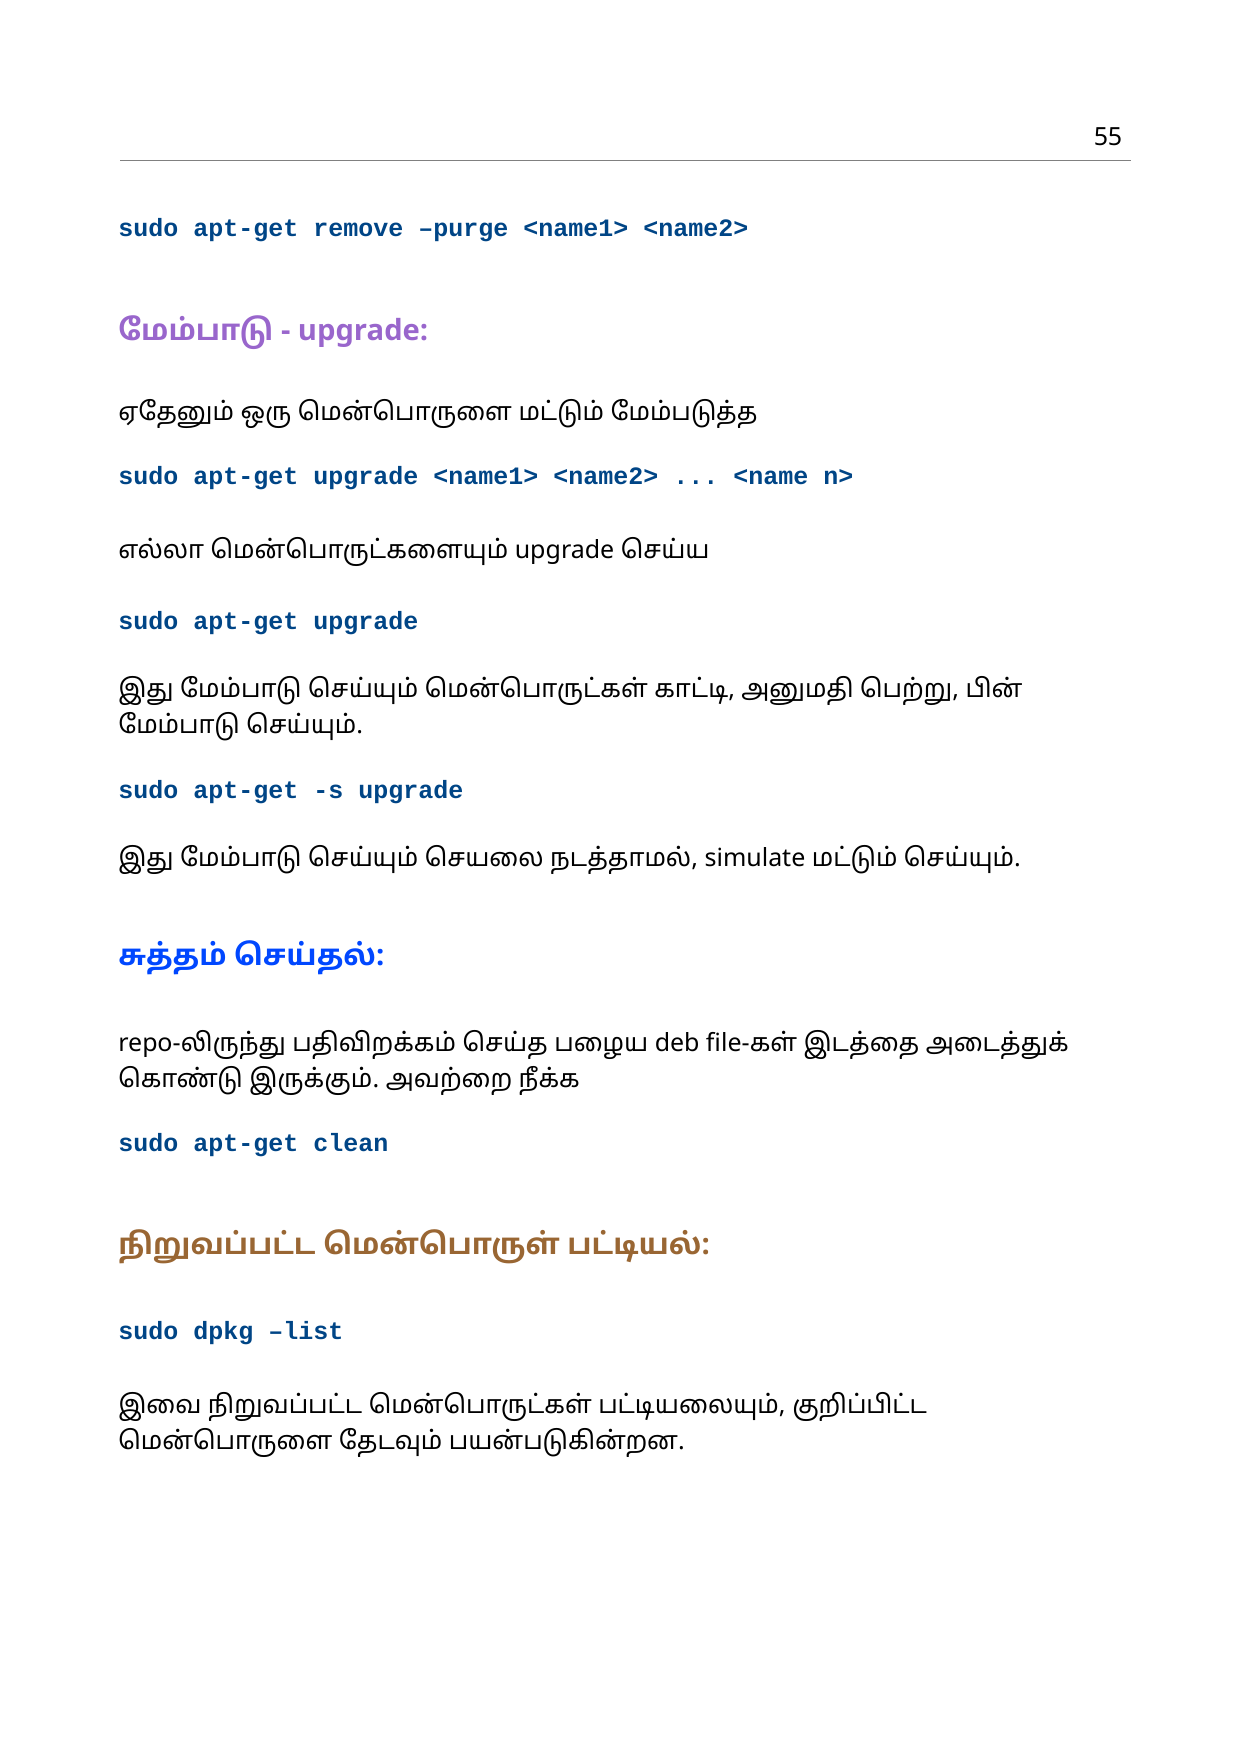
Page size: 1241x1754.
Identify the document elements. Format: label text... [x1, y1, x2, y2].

text ஏதேனும் ஒரு மென்பொருளை மட்டும் மேம்படுத்த [118, 398, 1122, 429]
subtitle நிறுவப்பட்ட மென்பொருள் பட்டியல்: [118, 1223, 1122, 1266]
subtitle சுத்தம் செய்தல்: [118, 935, 1122, 978]
text இது மேம்பாடு செய்யும் மென்பொருட்கள் காட்டி, அனுமதி பெற்று, பின் மேம்பாடு செய்யும். [118, 671, 1122, 743]
text sudo apt-get remove –purge <name1> <name2> [118, 216, 1122, 244]
subtitle மேம்பாடு - upgrade: [118, 309, 1122, 352]
text இது மேம்பாடு செய்யும் செயலை நடத்தாமல், simulate மட்டும் செய்யும். [118, 839, 1122, 876]
text sudo apt-get -s upgrade [118, 777, 1122, 806]
text sudo dpkg –list [118, 1319, 1122, 1347]
text sudo apt-get upgrade <name1> <name2> ... <name n> [118, 463, 1122, 492]
text எல்லா மென்பொருட்களையும் upgrade செய்ய [118, 531, 1122, 569]
text repo-லிருந்து பதிவிறக்கம் செய்த பழைய deb file-கள் இடத்தை அடைத்துக் கொண்டு இருக்கும். அவற்றை நீக்க [118, 1024, 1122, 1096]
text இவை நிறுவப்பட்ட மென்பொருட்கள் பட்டியலையும், குறிப்பிட்ட மென்பொருளை தேடவும் பயன்படுகின்றன. [118, 1387, 1122, 1459]
text sudo apt-get clean [118, 1130, 1122, 1159]
text sudo apt-get upgrade [118, 609, 1122, 637]
